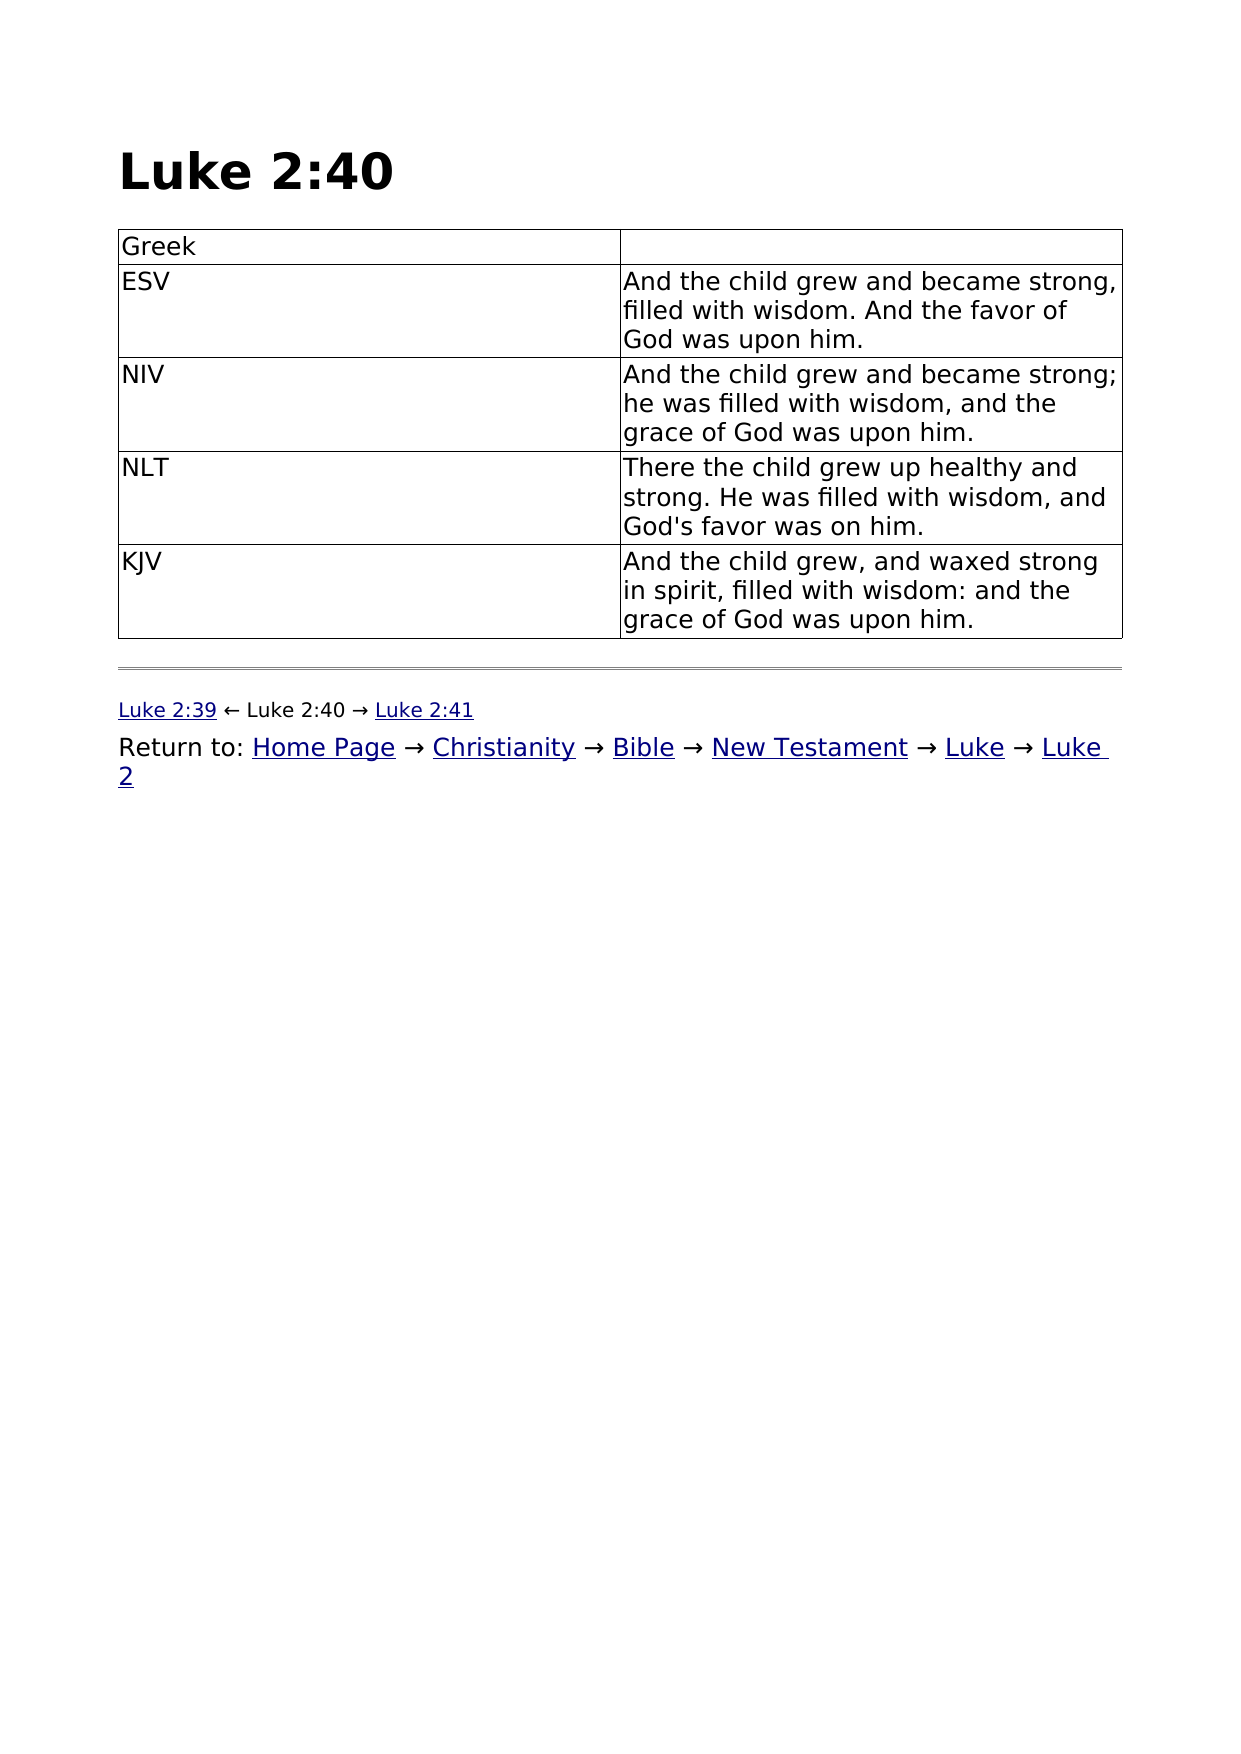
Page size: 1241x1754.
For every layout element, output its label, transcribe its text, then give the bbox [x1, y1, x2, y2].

table_cell And the child grew and became strong, filled with wisdom. And the favor of God was upon him. [621, 265, 1122, 357]
text Return to: Home Page → Christianity → Bible → New Testament → Luke → Luke 2 [118, 733, 1122, 791]
table_cell KJV [119, 545, 620, 637]
table_cell And the child grew, and waxed strong in spirit, filled with wisdom: and the grace of God was upon him. [621, 545, 1122, 637]
subtitle Luke 2:40 [118, 143, 1122, 201]
table_cell NLT [119, 452, 620, 544]
text Luke 2:39 ← Luke 2:40 → Luke 2:41 [118, 699, 1122, 733]
table_header Greek [119, 230, 620, 264]
table_cell ESV [119, 265, 620, 357]
table_header [621, 230, 1122, 264]
table_cell There the child grew up healthy and strong. He was filled with wisdom, and God's favor was on him. [621, 452, 1122, 544]
table_cell And the child grew and became strong; he was filled with wisdom, and the grace of God was upon him. [621, 358, 1122, 451]
table_cell NIV [119, 358, 620, 451]
